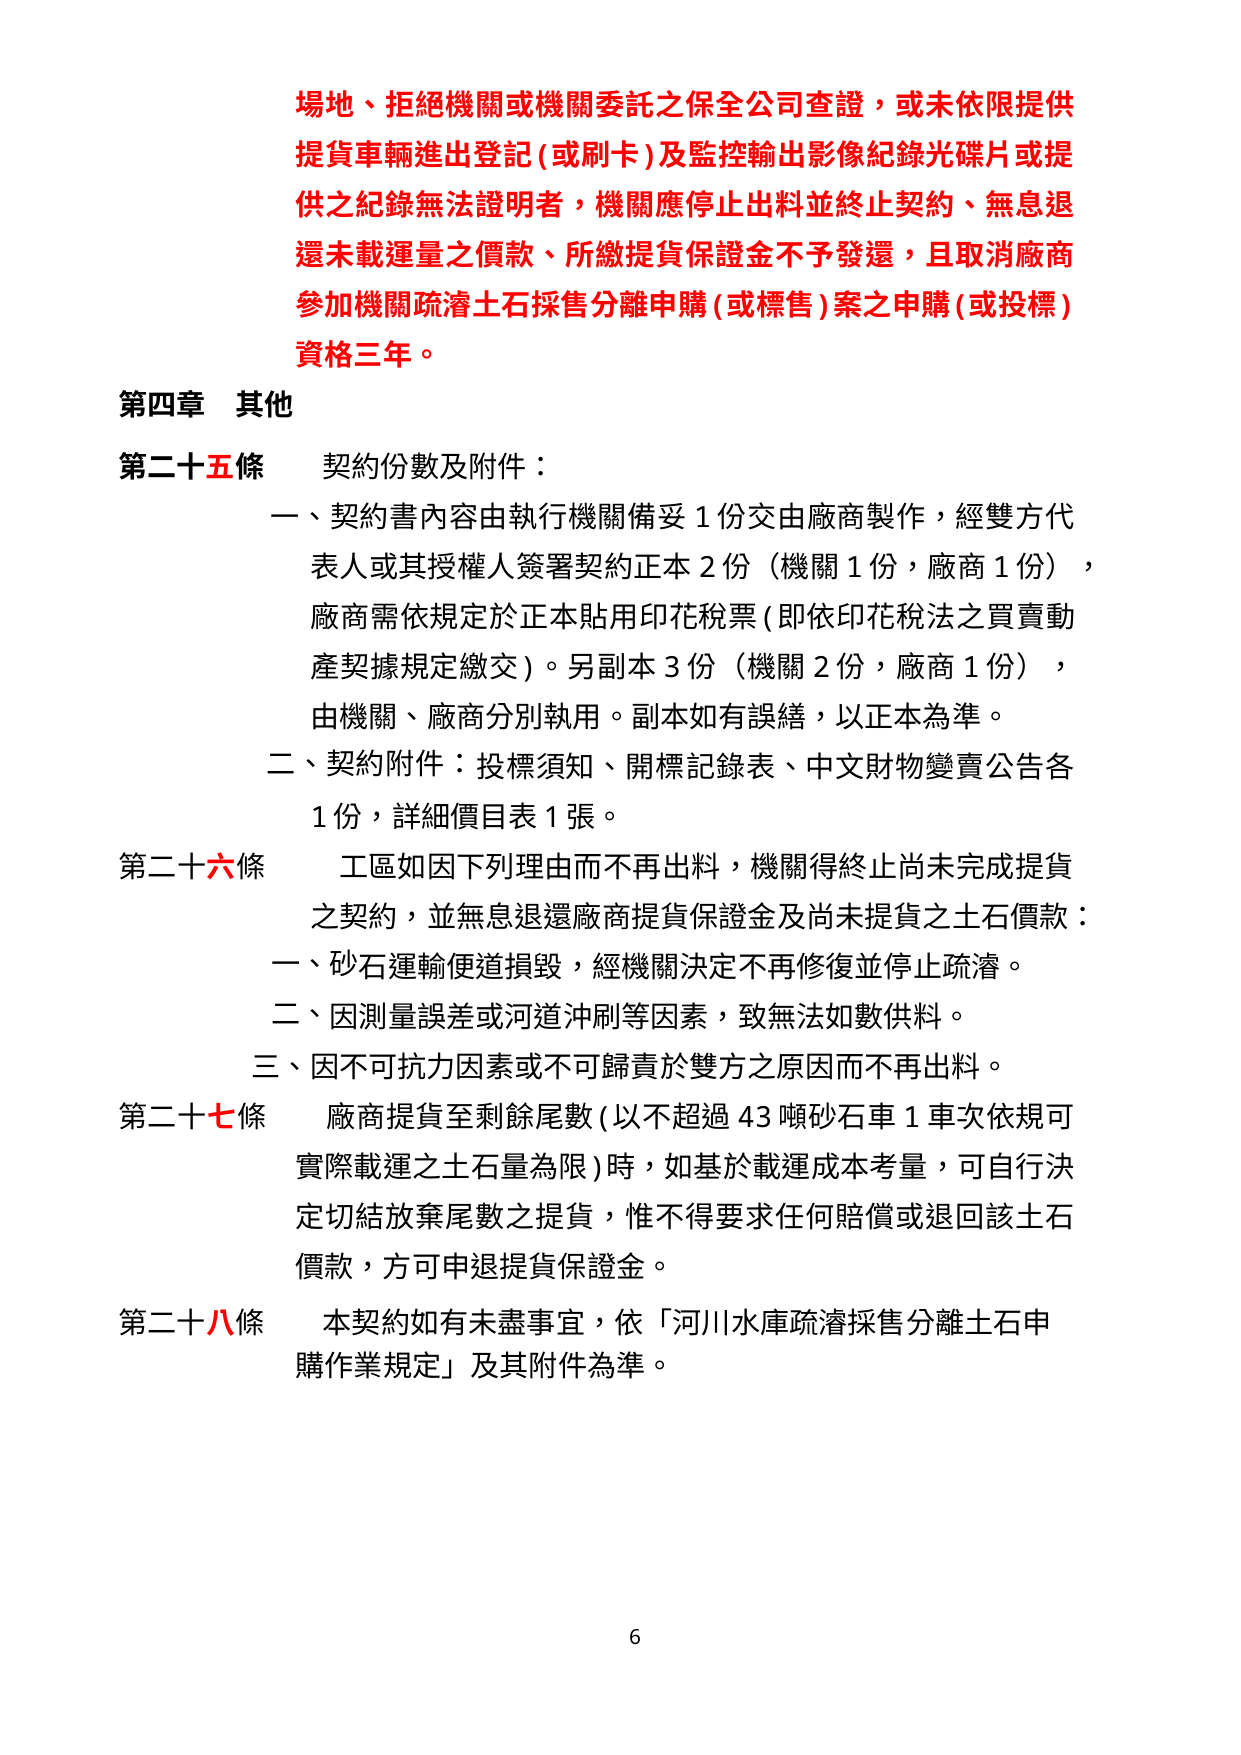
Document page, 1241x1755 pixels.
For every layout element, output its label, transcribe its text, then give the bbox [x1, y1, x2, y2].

text 一、契約書內容由執行機關備妥1份交由廠商製作，經雙方代表人或其授權人簽署契約正本2份（機關1份，廠商1份），廠商需依規定於正本貼用印花稅票(即依印花稅法之買賣動產契據規定繳交)。另副本3份（機關2份，廠商1份），由機關、廠商分別執用。副本如有誤繕，以正本為準。 [251, 487, 1075, 737]
text 三、因不可抗力因素或不可歸責於雙方之原因而不再出料。 [118, 1037, 1075, 1087]
text 場地、拒絕機關或機關委託之保全公司查證，或未依限提供提貨車輛進出登記(或刷卡)及監控輸出影像紀錄光碟片或提供之紀錄無法證明者，機關應停止出料並終止契約、無息退還未載運量之價款、所繳提貨保證金不予發還，且取消廠商參加機關疏濬土石採售分離申購(或標售)案之申購(或投標)資格三年。 [118, 75, 1075, 375]
text 第二十六條 工區如因下列理由而不再出料，機關得終止尚未完成提貨之契約，並無息退還廠商提貨保證金及尚未提貨之土石價款： [118, 837, 1075, 937]
text 二、契約附件：投標須知、開標記錄表、中文財物變賣公告各1份，詳細價目表1張。 [266, 737, 1075, 837]
text 一、砂石運輸便道損毀，經機關決定不再修復並停止疏濬。 [236, 937, 1075, 987]
text 第二十五條 契約份數及附件： [118, 437, 1075, 487]
text 第二十八條 本契約如有未盡事宜，依「河川水庫疏濬採售分離土石申購作業規定」及其附件為準。 [118, 1300, 1054, 1384]
text 第四章 其他 [118, 375, 1075, 425]
text 二、因測量誤差或河道沖刷等因素，致無法如數供料。 [118, 987, 1075, 1037]
text 第二十七條 廠商提貨至剩餘尾數(以不超過43噸砂石車1車次依規可實際載運之土石量為限)時，如基於載運成本考量，可自行決定切結放棄尾數之提貨，惟不得要求任何賠償或退回該土石價款，方可申退提貨保證金。 [118, 1087, 1075, 1287]
